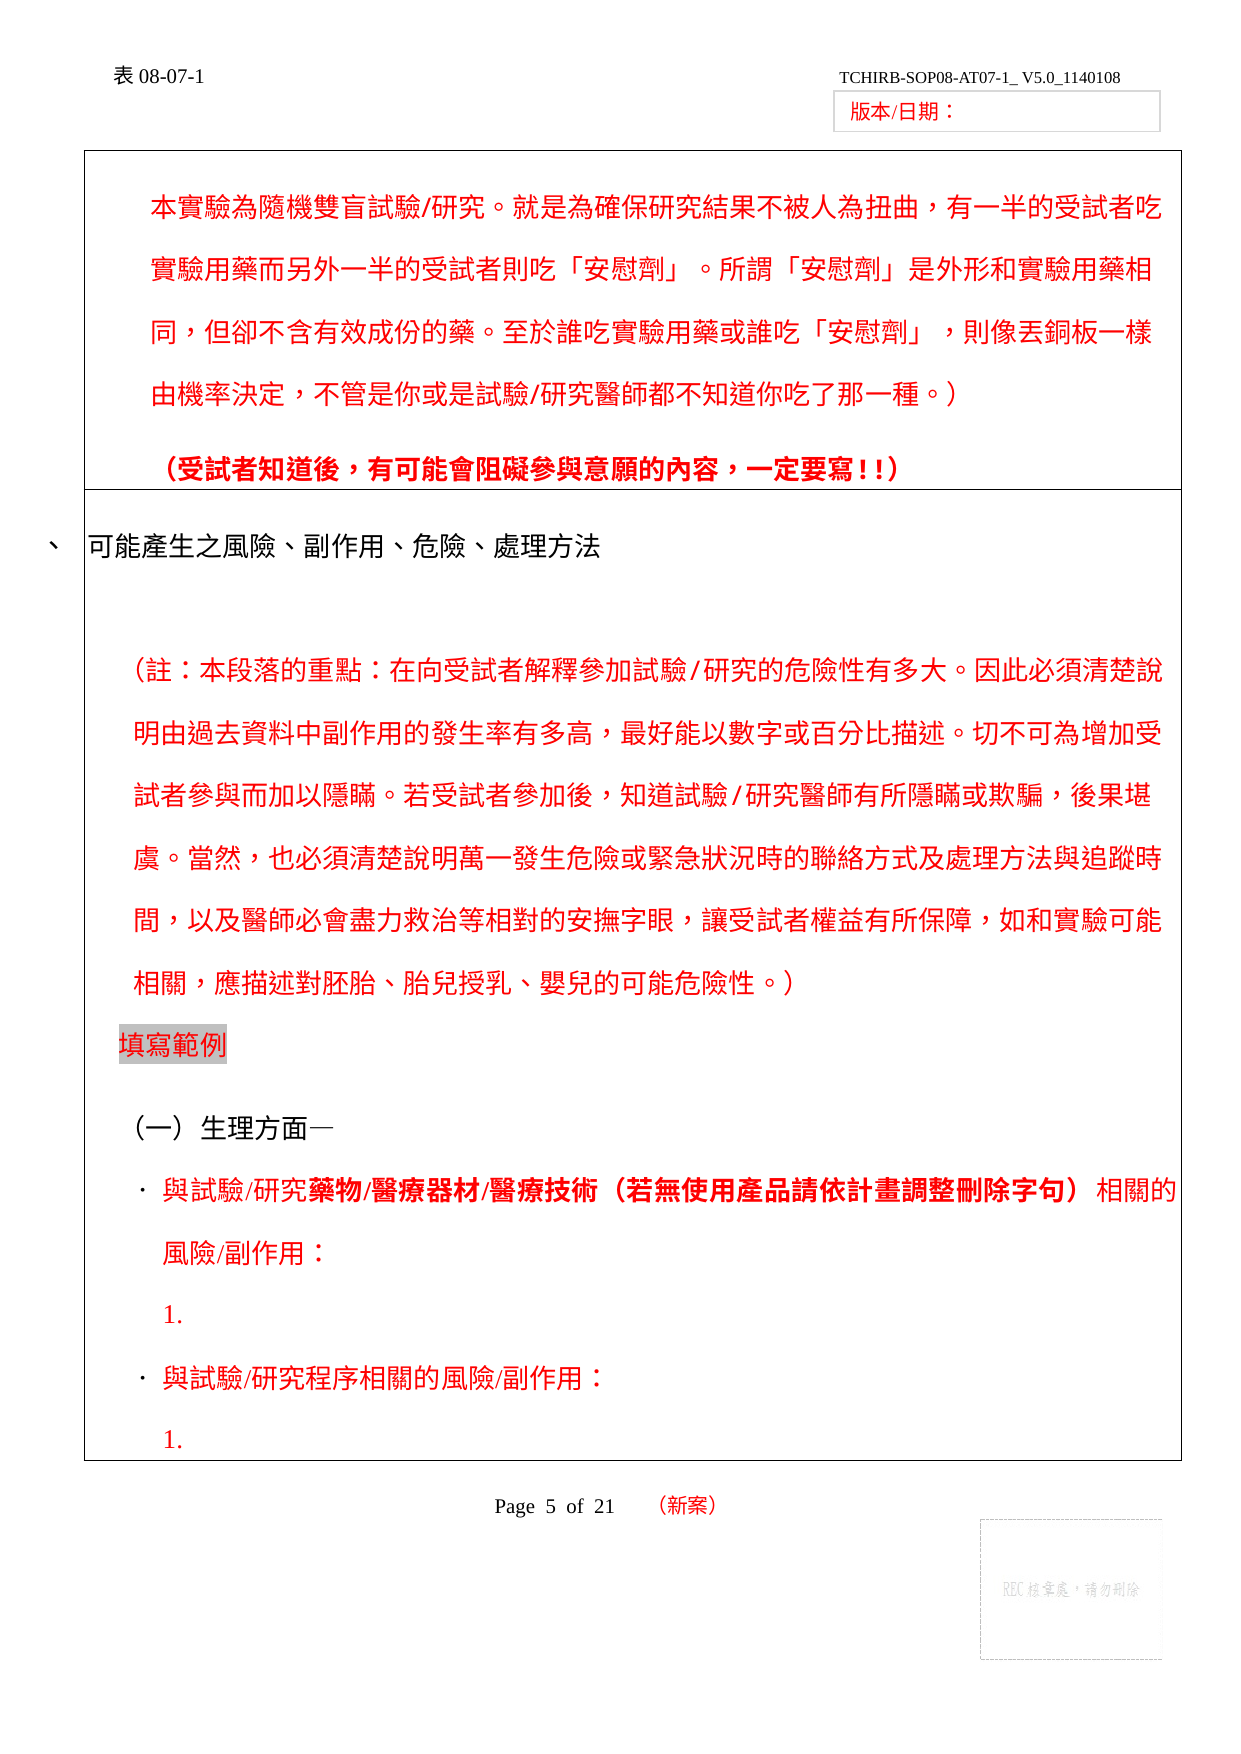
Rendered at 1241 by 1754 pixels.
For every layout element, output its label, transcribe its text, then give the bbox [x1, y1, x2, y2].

table_cell 本實驗為隨機雙盲試驗/研究。就是為確保研究結果不被人為扭曲，有一半的受試者吃實驗用藥而另外一半的受試者則吃「安慰劑」。所謂「安慰劑」是外形和實驗用藥相同，但卻不含有效成份的藥。至於誰吃實驗用藥或誰吃「安慰劑」，則像丟銅板一樣由機率決定，不管是你或是試驗/研究醫師都不知道你吃了那一種。） （受試者知道後，有可能會阻礙參與意願的內容，一定要寫!!） [85, 151, 1181, 489]
table_cell 可能產生之風險、副作用、危險、處理方法 （註：本段落的重點：在向受試者解釋參加試驗/研究的危險性有多大。因此必須清楚說明由過去資料中副作用的發生率有多高，最好能以數字或百分比描述。切不可為增加受試者參與而加以隱瞞。若受試者參加後，知道試驗/研究醫師有所隱瞞或欺騙，後果堪虞。當然，也必須清楚說明萬一發生危險或緊急狀況時的聯絡方式及處理方法與追蹤時間，以及醫師必會盡力救治等相對的安撫字眼，讓受試者權益有所保障，如和實驗可能相關，應描述對胚胎、胎兒授乳、嬰兒的可能危險性。） 填寫範例 （一）生理方面— 與試驗/研究藥物/醫療器材/醫療技術（若無使用產品請依計畫調整刪除字句）相關的風險/副作用： 1. 與試驗/研究程序相關的風險/副作用： 1. [85, 490, 1181, 1460]
